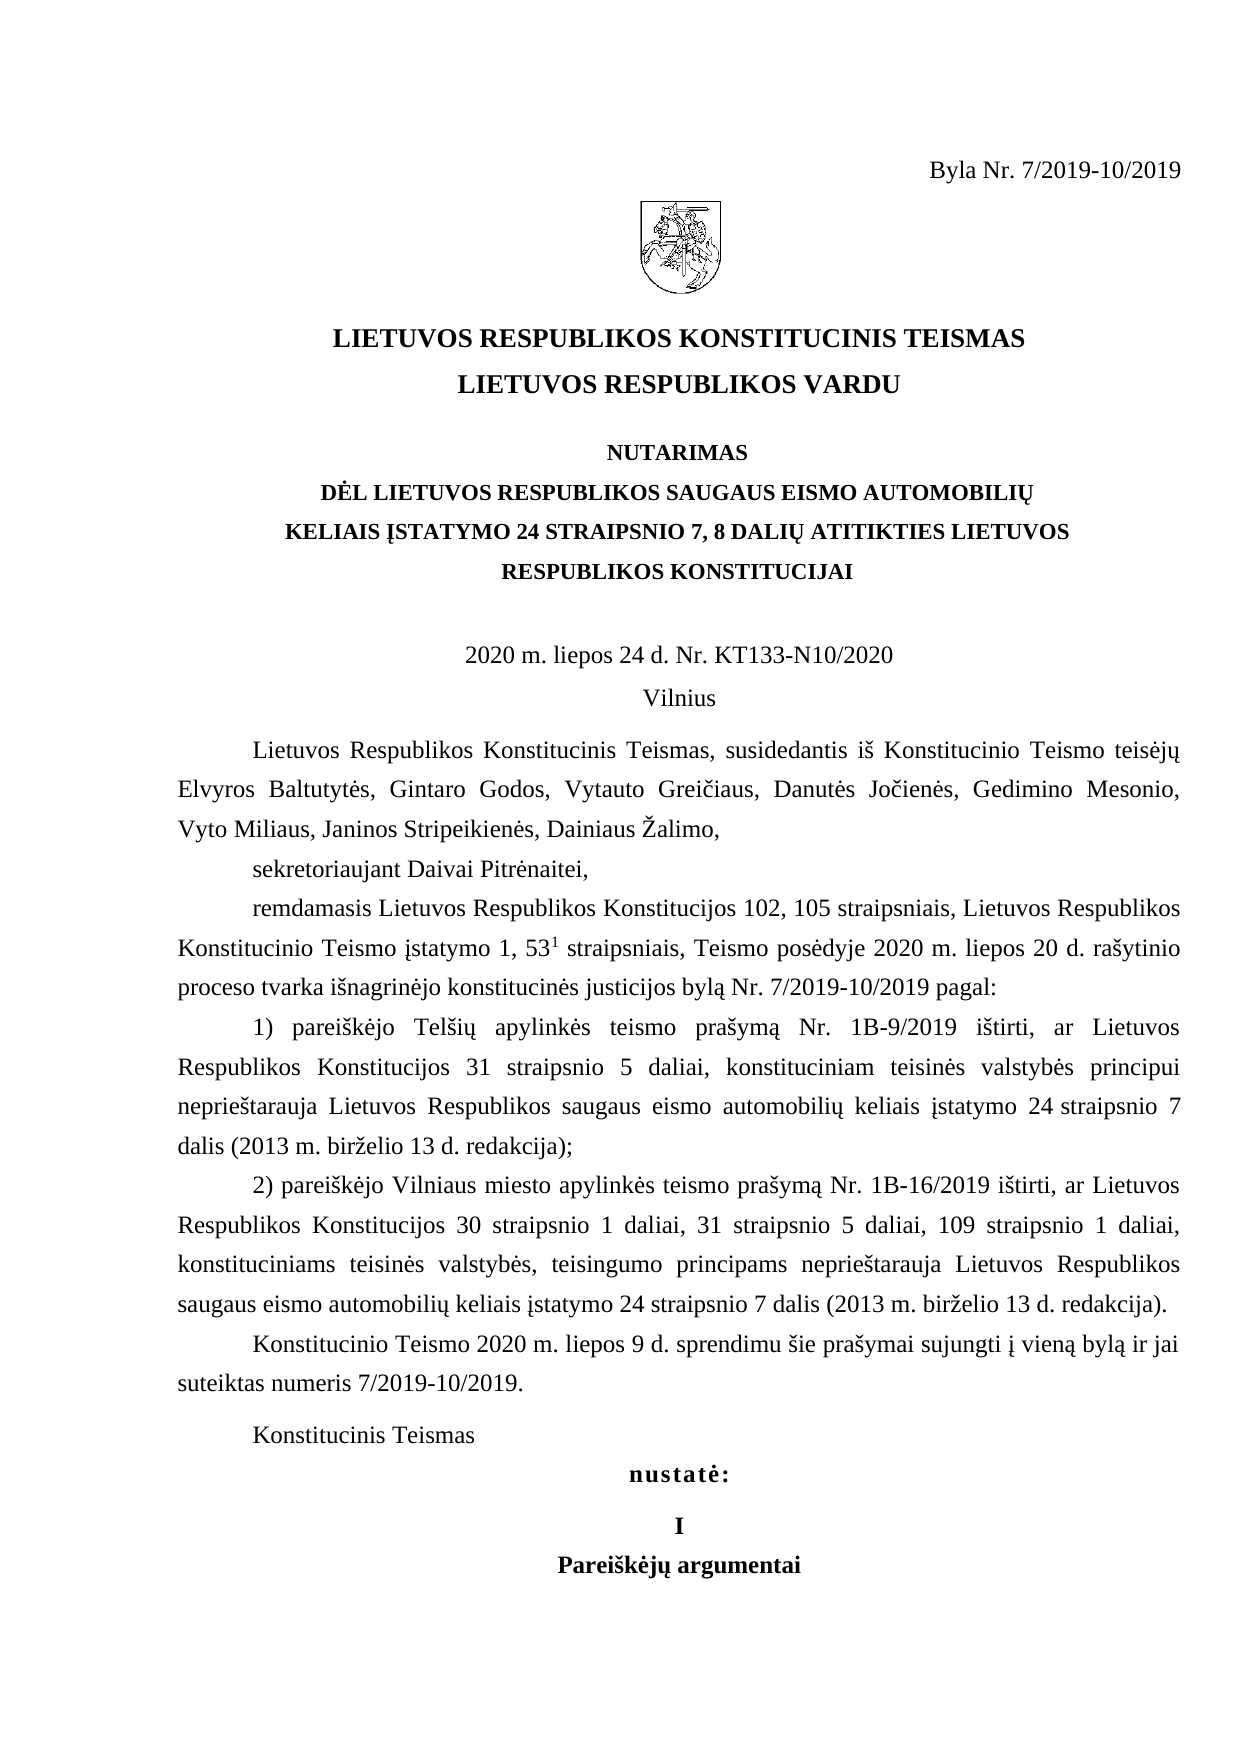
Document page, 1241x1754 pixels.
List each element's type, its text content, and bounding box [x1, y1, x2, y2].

text LIETUVOS RESPUBLIKOS KONSTITUCINIS TEISMAS [177, 322, 1181, 353]
text Byla Nr. 7/2019-10/2019 [177, 156, 1181, 184]
text remdamasis Lietuvos Respublikos Konstitucijos 102, 105 straipsniais, Lietuvos Respublikos Konstitucinio Teismo įstatymo 1, 531 straipsniais, Teismo posėdyje 2020 m. liepos 20 d. rašytinio proceso tvarka išnagrinėjo konstitucinės justicijos bylą Nr. 7/2019-10/2019 pagal: [177, 885, 1181, 1004]
text Pareiškėjų argumentai [177, 1542, 1181, 1582]
text Konstitucinio Teismo 2020 m. liepos 9 d. sprendimu šie prašymai sujungti į vieną bylą ir jai suteiktas numeris 7/2019-10/2019. [177, 1320, 1181, 1399]
text Konstitucinis Teismas [177, 1412, 1181, 1451]
text sekretoriaujant Daivai Pitrėnaitei, [177, 845, 1181, 885]
text Dėl Lietuvos Respublikos saugaus eismo automobilių keliais įstatymo 24 straipsnio 7, 8 dalių atitikties Lietuvos Respublikos Konstitucijai [277, 479, 1077, 584]
text 1) pareiškėjo Telšių apylinkės teismo prašymą Nr. 1B-9/2019 ištirti, ar Lietuvos Respublikos Konstitucijos 31 straipsnio 5 daliai, konstituciniam teisinės valstybės principui neprieštarauja Lietuvos Respublikos saugaus eismo automobilių keliais įstatymo 24 straipsnio 7 dalis (2013 m. birželio 13 d. redakcija); [177, 1004, 1181, 1162]
text Lietuvos Respublikos vardu [177, 369, 1181, 400]
text I [177, 1503, 1181, 1542]
text 2020 m. liepos 24 d. Nr. KT133-N10/2020 [177, 640, 1181, 669]
text Vilnius [177, 683, 1181, 712]
text 2) pareiškėjo Vilniaus miesto apylinkės teismo prašymą Nr. 1B-16/2019 ištirti, ar Lietuvos Respublikos Konstitucijos 30 straipsnio 1 daliai, 31 straipsnio 5 daliai, 109 straipsnio 1 daliai, konstituciniams teisinės valstybės, teisingumo principams neprieštarauja Lietuvos Respublikos saugaus eismo automobilių keliais įstatymo 24 straipsnio 7 dalis (2013 m. birželio 13 d. redakcija). [177, 1162, 1181, 1320]
text Lietuvos Respublikos Konstitucinis Teismas, susidedantis iš Konstitucinio Teismo teisėjų Elvyros Baltutytės, Gintaro Godos, Vytauto Greičiaus, Danutės Jočienės, Gedimino Mesonio, Vyto Miliaus, Janinos Stripeikienės, Dainiaus Žalimo, [177, 727, 1181, 845]
text nustatė: [177, 1451, 1181, 1491]
text NUTARIMAS [177, 439, 1102, 466]
